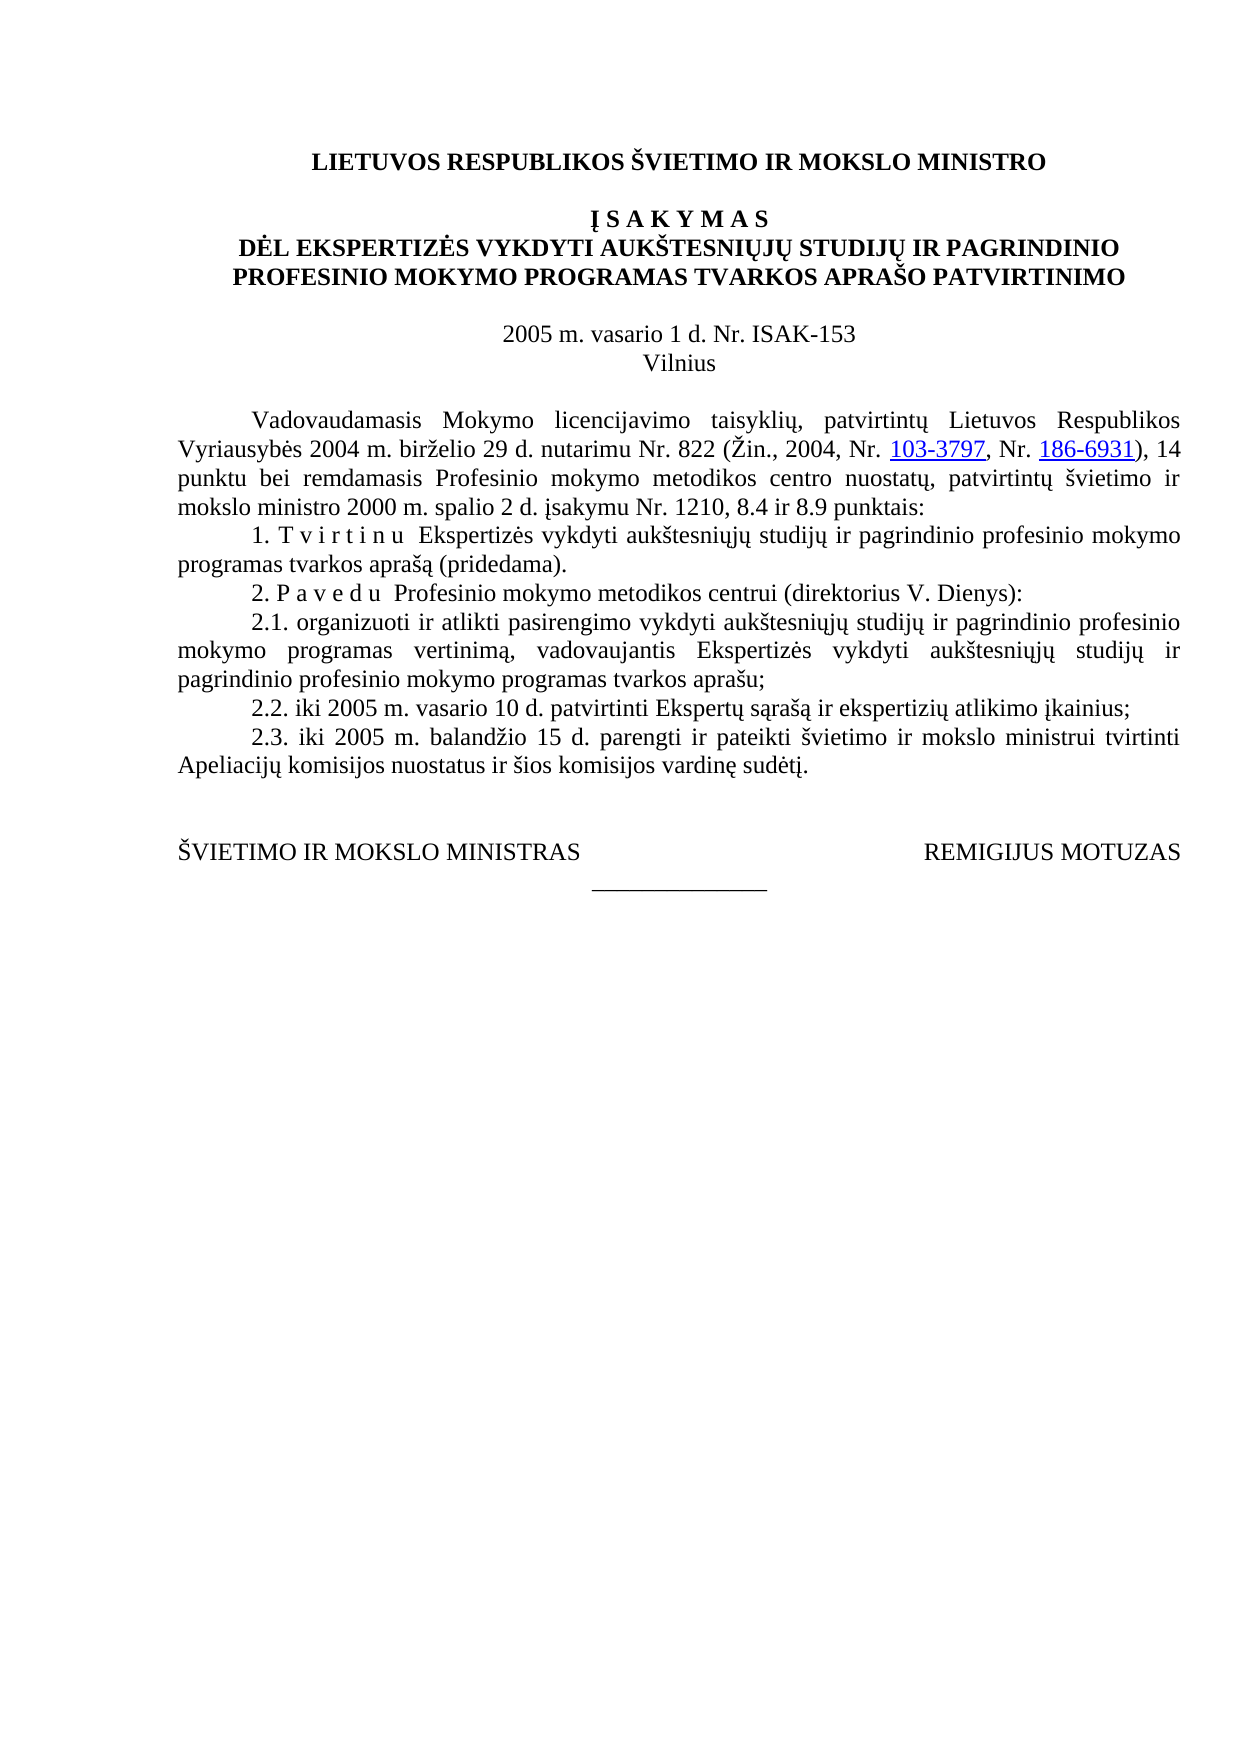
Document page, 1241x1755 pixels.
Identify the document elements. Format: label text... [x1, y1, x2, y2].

text Vilnius [177, 348, 1181, 377]
text Į S A K Y M A S [177, 204, 1181, 233]
text 1. Tvirtinu Ekspertizės vykdyti aukštesniųjų studijų ir pagrindinio profesinio mokymo programas tvarkos aprašą (pridedama). [177, 521, 1181, 578]
text ______________ [177, 866, 1181, 894]
text 2005 m. vasario 1 d. Nr. ISAK-153 [177, 319, 1181, 348]
text 2.2. iki 2005 m. vasario 10 d. patvirtinti Ekspertų sąrašą ir ekspertizių atlikimo įkainius; [177, 693, 1181, 722]
text 2. Pavedu Profesinio mokymo metodikos centrui (direktorius V. Dienys): [177, 578, 1181, 607]
text 2.1. organizuoti ir atlikti pasirengimo vykdyti aukštesniųjų studijų ir pagrindinio profesinio mokymo programas vertinimą, vadovaujantis Ekspertizės vykdyti aukštesniųjų studijų ir pagrindinio profesinio mokymo programas tvarkos aprašu; [177, 607, 1181, 693]
text DĖL EKSPERTIZĖS VYKDYTI AUKŠTESNIŲJŲ STUDIJŲ IR PAGRINDINIO PROFESINIO MOKYMO PROGRAMAS TVARKOS APRAŠO PATVIRTINIMO [177, 233, 1181, 291]
text 2.3. iki 2005 m. balandžio 15 d. parengti ir pateikti švietimo ir mokslo ministrui tvirtinti Apeliacijų komisijos nuostatus ir šios komisijos vardinę sudėtį. [177, 722, 1181, 779]
text ŠVIETIMO IR MOKSLO MINISTRAS REMIGIJUS MOTUZAS [177, 837, 1181, 866]
text Vadovaudamasis Mokymo licencijavimo taisyklių, patvirtintų Lietuvos Respublikos Vyriausybės 2004 m. birželio 29 d. nutarimu Nr. 822 (Žin., 2004, Nr. 103-3797, Nr. 186-6931), 14 punktu bei remdamasis Profesinio mokymo metodikos centro nuostatų, patvirtintų švietimo ir mokslo ministro 2000 m. spalio 2 d. įsakymu Nr. 1210, 8.4 ir 8.9 punktais: [177, 406, 1181, 521]
text LIETUVOS RESPUBLIKOS ŠVIETIMO IR MOKSLO MINISTRO [177, 147, 1181, 176]
